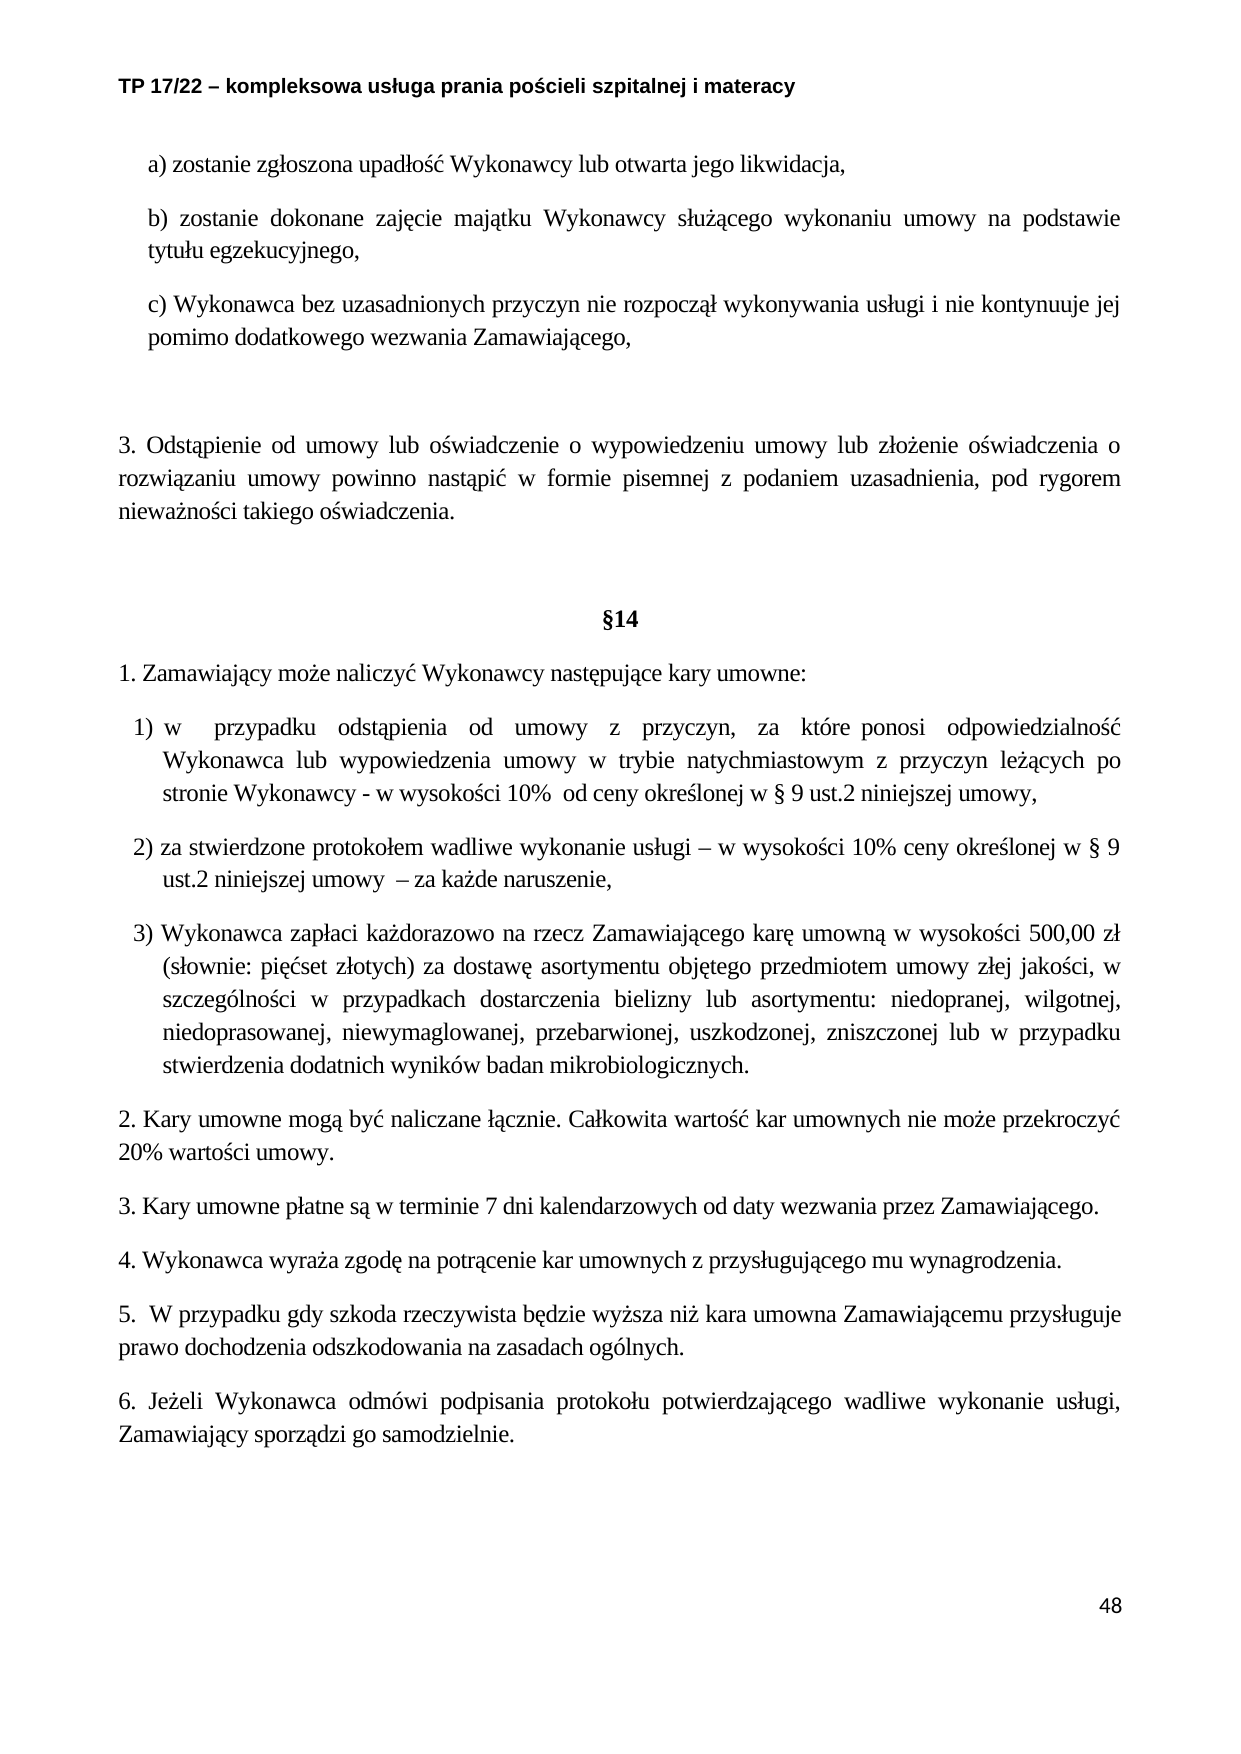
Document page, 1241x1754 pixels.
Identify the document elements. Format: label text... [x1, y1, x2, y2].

text 2) za stwierdzone protokołem wadliwe wykonanie usługi – w wysokości 10% ceny określonej w § 9 ust.2 niniejszej umowy – za każde naruszenie, [133, 832, 1122, 893]
text 3. Kary umowne płatne są w terminie 7 dni kalendarzowych od daty wezwania przez Zamawiającego. [118, 1191, 1122, 1220]
text c) Wykonawca bez uzasadnionych przyczyn nie rozpoczął wykonywania usługi i nie kontynuuje jej pomimo dodatkowego wezwania Zamawiającego, [148, 289, 1122, 351]
text 2. Kary umowne mogą być naliczane łącznie. Całkowita wartość kar umownych nie może przekroczyć 20% wartości umowy. [118, 1104, 1122, 1166]
text §14 [118, 604, 1122, 633]
text 1. Zamawiający może naliczyć Wykonawcy następujące kary umowne: [118, 658, 1122, 687]
text 4. Wykonawca wyraża zgodę na potrącenie kar umownych z przysługującego mu wynagrodzenia. [118, 1245, 1122, 1274]
text 1) w przypadku odstąpienia od umowy z przyczyn, za które ponosi odpowiedzialność Wykonawca lub wypowiedzenia umowy w trybie natychmiastowym z przyczyn leżących po stronie Wykonawcy - w wysokości 10% od ceny określonej w § 9 ust.2 niniejszej umowy, [133, 712, 1122, 806]
text 3. Odstąpienie od umowy lub oświadczenie o wypowiedzeniu umowy lub złożenie oświadczenia o rozwiązaniu umowy powinno nastąpić w formie pisemnej z podaniem uzasadnienia, pod rygorem nieważności takiego oświadczenia. [118, 430, 1122, 525]
text 6. Jeżeli Wykonawca odmówi podpisania protokołu potwierdzającego wadliwe wykonanie usługi, Zamawiający sporządzi go samodzielnie. [118, 1386, 1122, 1448]
text b) zostanie dokonane zajęcie majątku Wykonawcy służącego wykonaniu umowy na podstawie tytułu egzekucyjnego, [148, 203, 1122, 264]
text 5. W przypadku gdy szkoda rzeczywista będzie wyższa niż kara umowna Zamawiającemu przysługuje prawo dochodzenia odszkodowania na zasadach ogólnych. [118, 1299, 1122, 1361]
text a) zostanie zgłoszona upadłość Wykonawcy lub otwarta jego likwidacja, [148, 149, 1122, 177]
text 3) Wykonawca zapłaci każdorazowo na rzecz Zamawiającego karę umowną w wysokości 500,00 zł (słownie: pięćset złotych) za dostawę asortymentu objętego przedmiotem umowy złej jakości, w szczególności w przypadkach dostarczenia bielizny lub asortymentu: niedopranej, wilgotnej, niedoprasowanej, niewymaglowanej, przebarwionej, uszkodzonej, zniszczonej lub w przypadku stwierdzenia dodatnich wyników badan mikrobiologicznych. [133, 918, 1122, 1079]
